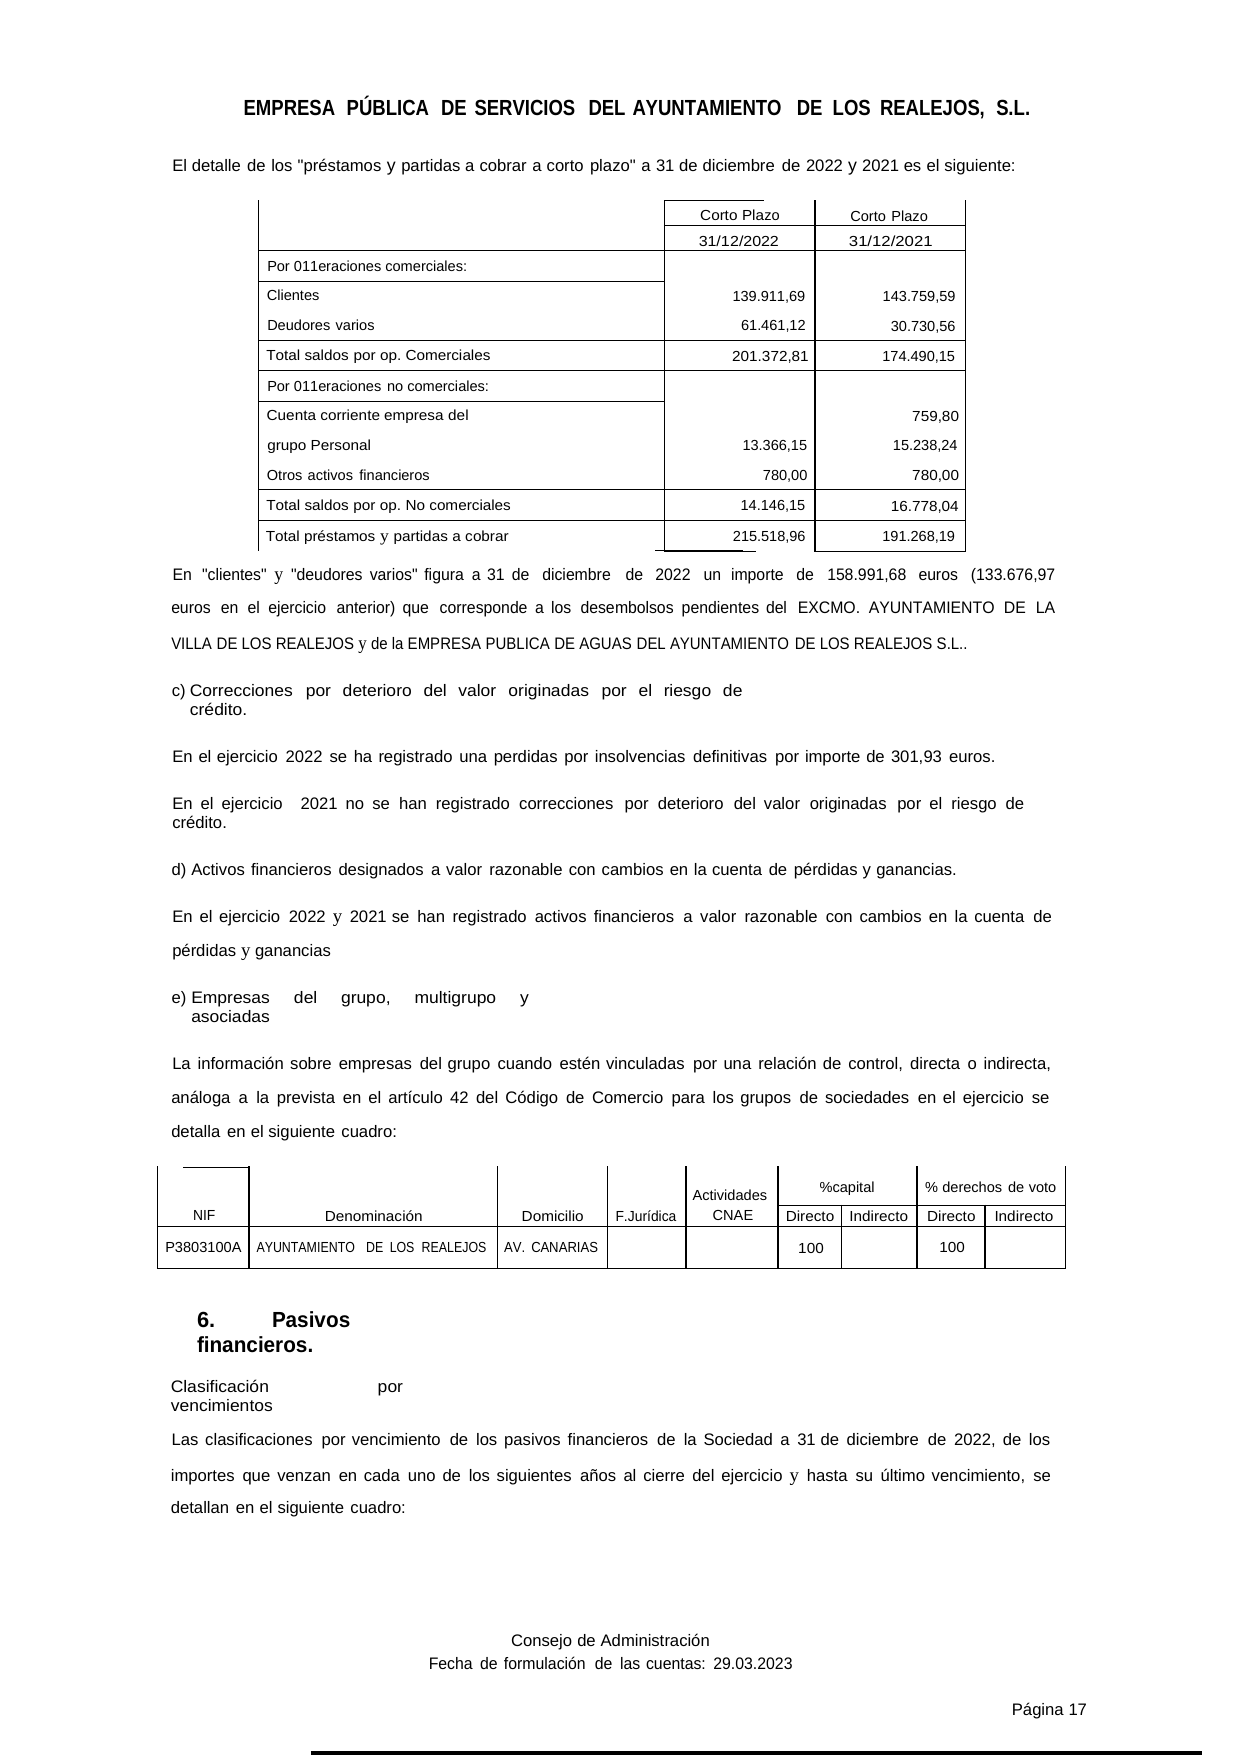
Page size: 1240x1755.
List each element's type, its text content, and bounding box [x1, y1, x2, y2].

text En "clientes" y "deudores varios" figura a 31 de diciembre de 2022 un importe de 158.991,68 euros (133.676,97 euros en el ejercicio anterior) que corresponde a los desembolsos pendientes del EXCMO. AYUNTAMIENTO DE LA VILLA DE LOS REALEJOS y de la EMPRESA PUBLICA DE AGUAS DEL AYUNTAMIENTO DE LOS REALEJOS S.L.. [171, 563, 1055, 653]
table_header F.Jurídica [608, 1166, 685, 1226]
table_header [158, 1166, 183, 1226]
table_cell 215 [665, 521, 756, 551]
list Correcciones por deterioro del valor originadas por el riesgo de crédito. [172, 681, 742, 719]
table_cell Total préstamos y partidas a cobrar [259, 521, 664, 551]
table_cell Cuenta corriente empresa del grupo Personal Otros activos financieros [259, 402, 664, 489]
table_cell 201.372,81 [665, 341, 814, 370]
table_cell .518,96 [756, 521, 814, 551]
table_header Domicilio [498, 1166, 607, 1226]
table_header Corto Plazo [816, 200, 965, 225]
table_cell 143.759,59 30.730,56 [816, 251, 965, 340]
table_cell Total saldos por op. No comerciales [259, 490, 664, 520]
table_cell [986, 1227, 1065, 1268]
table_cell Directo [918, 1206, 984, 1226]
table_cell AV. CANARIAS [498, 1227, 607, 1268]
table_cell 100 [918, 1227, 984, 1268]
table_cell [687, 1227, 777, 1268]
text Clasificación por vencimientos [171, 1377, 403, 1415]
table_cell 31/12/2021 [816, 226, 965, 250]
list Activos financieros designados a valor razonable con cambios en la cuenta de pérdidas y ganancias. [171, 859, 959, 879]
table_cell 31/12/2022 [665, 226, 814, 250]
table_header Denominación [250, 1166, 497, 1226]
table_cell AYUNTAMIENTO DE LOS REALEJOS [250, 1227, 497, 1268]
table_cell 14.146,15 [665, 490, 814, 520]
table_header NIF [183, 1168, 248, 1226]
table_cell 16.778,04 [816, 490, 965, 520]
table_cell 139.911,69 61.461,12 [665, 251, 814, 340]
table_cell [842, 1227, 916, 1268]
text En el ejercicio 2022 se ha registrado una perdidas por insolvencias definitivas por importe de 301,93 euros. [172, 747, 998, 766]
table_header zo [764, 200, 814, 225]
table_cell P3803100A [158, 1227, 248, 1268]
table_cell Directo [779, 1206, 841, 1226]
text Las clasificaciones por vencimiento de los pasivos financieros de la Sociedad a 31 de diciembre de 2022, de los importes que venzan en cada uno de los siguientes años al cierre del ejercicio y hasta su último vencimiento, se detallan en el siguiente cuadro: [171, 1430, 1051, 1517]
table_cell Clientes Deudores varios [259, 282, 664, 340]
table_cell 100 [779, 1227, 841, 1268]
table_cell Total saldos por op. Comerciales [259, 341, 664, 370]
list Pasivos financieros. [197, 1307, 396, 1357]
table_cell Indirecto [842, 1206, 916, 1226]
text En el ejercicio 2021 no se han registrado correcciones por deterioro del valor originadas por el riesgo de crédito. [172, 793, 1025, 832]
list Empresas del grupo, multigrupo y asociadas [171, 988, 529, 1026]
table_header % derechos de voto [918, 1166, 1065, 1204]
table_header Corto Pla [665, 201, 763, 225]
table_header %capital [779, 1166, 916, 1204]
table_cell Indirecto [986, 1206, 1065, 1226]
table_cell Por 011eraciones no comerciales: [259, 371, 664, 401]
table_cell 759,80 15.238,24 780,00 [816, 371, 965, 489]
table_header [259, 200, 664, 250]
table_cell [608, 1227, 685, 1268]
text La información sobre empresas del grupo cuando estén vinculadas por una relación de control, directa o indirecta, análoga a la prevista en el artículo 42 del Código de Comercio para los grupos de sociedades en el ejercicio se detalla en el siguiente cuadro: [171, 1054, 1051, 1141]
text El detalle de los "préstamos y partidas a cobrar a corto plazo" a 31 de diciembre de 2022 y 2021 es el siguiente: [172, 154, 1107, 175]
table_cell 191.268,19 [816, 521, 965, 551]
text En el ejercicio 2022 y 2021 se han registrado activos financieros a valor razonable con cambios en la cuenta de pérdidas y ganancias [172, 904, 1053, 960]
table_cell 13.366,15 780,00 [665, 371, 814, 489]
table_cell 174.490,15 [816, 341, 965, 370]
table_header Actividades CNAE [687, 1166, 777, 1226]
table_cell Por 011eraciones comerciales: [259, 251, 664, 281]
